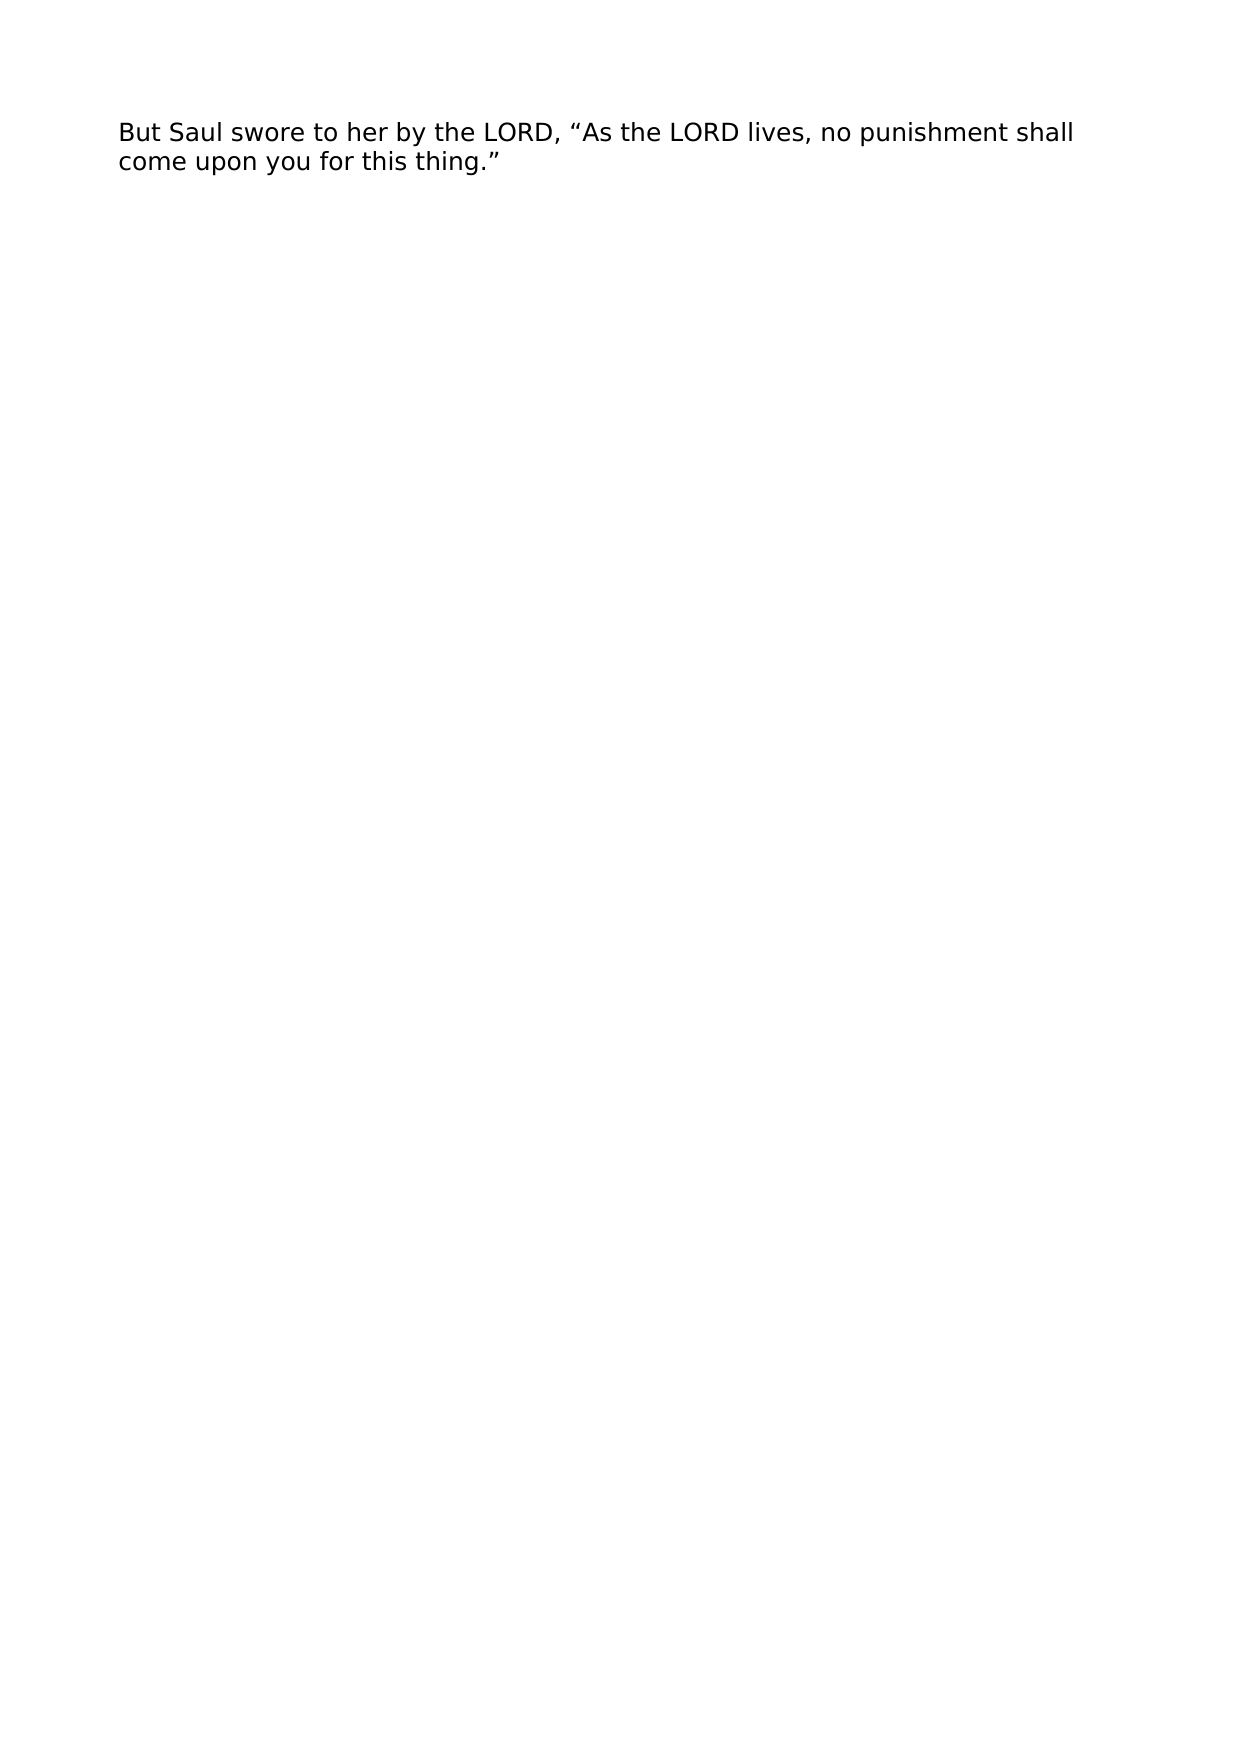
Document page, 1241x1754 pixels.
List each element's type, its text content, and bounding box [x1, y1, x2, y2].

text But Saul swore to her by the LORD, “As the LORD lives, no punishment shall come upon you for this thing.” [118, 118, 1122, 176]
